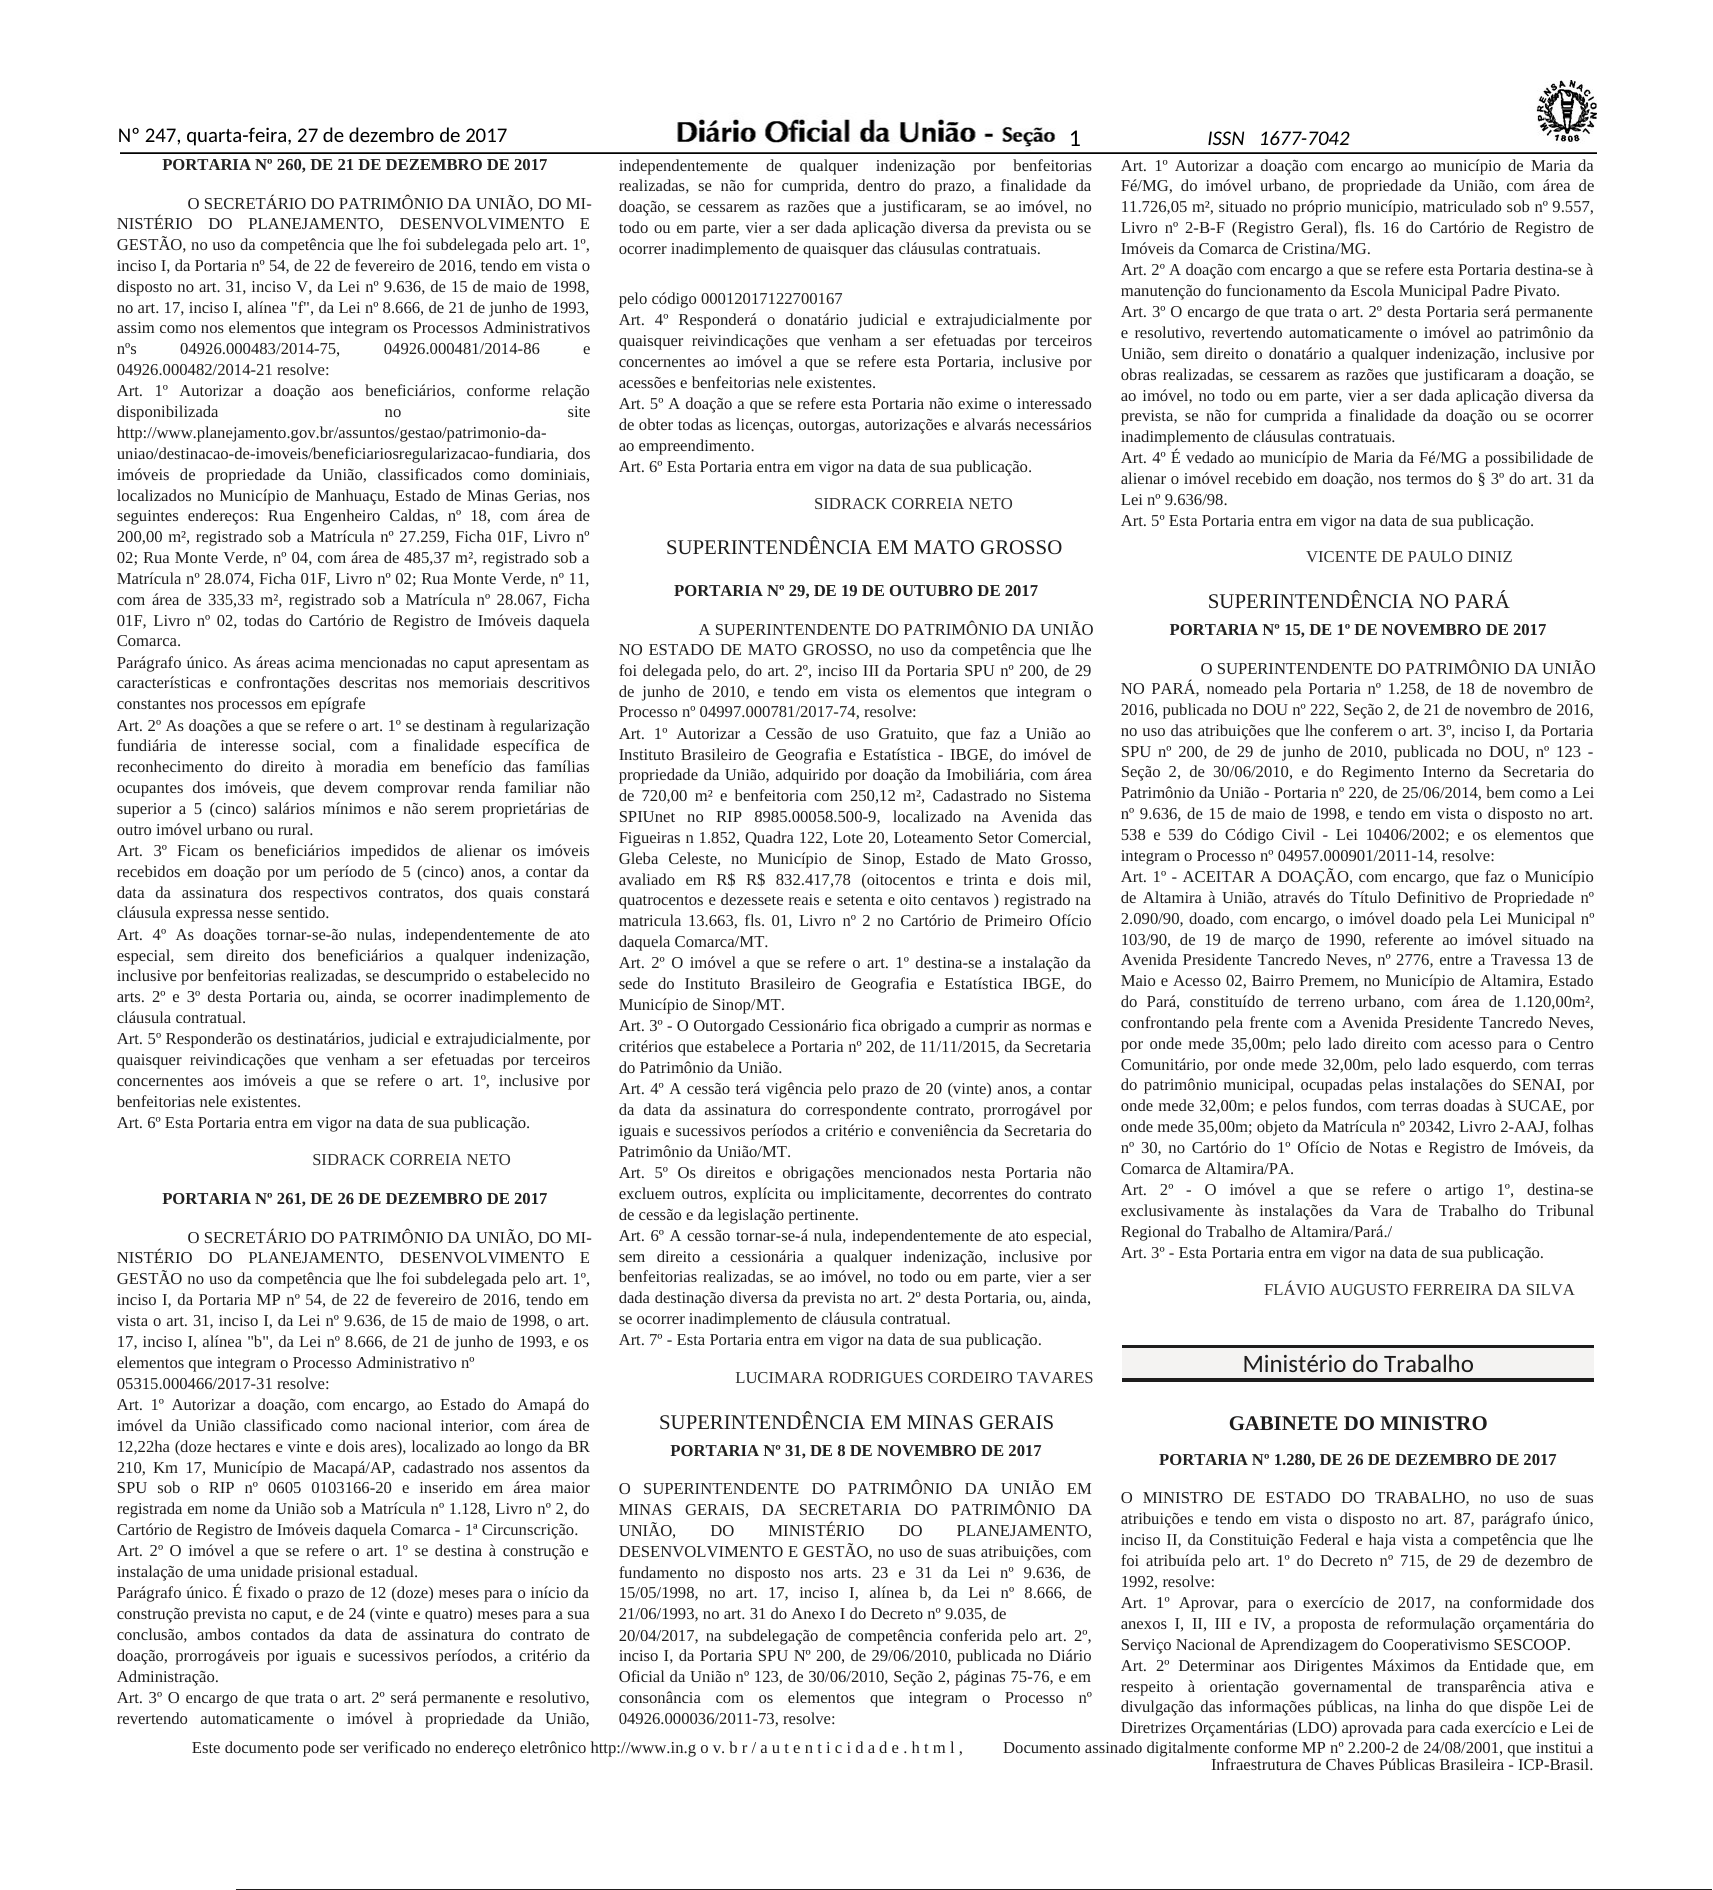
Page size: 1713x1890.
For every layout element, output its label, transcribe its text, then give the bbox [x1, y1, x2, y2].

text Art. 5º Responderão os destinatários, judicial e extrajudicialmente, por quaisquer reivindicações que venham a ser efetuadas por terceiros concernentes aos imóveis a que se refere o art. 1º, inclusive por benfeitorias nele existentes. [117, 1029, 590, 1111]
text Art. 1º Autorizar a doação aos beneficiários, conforme relação disponibilizada no site http://www.planejamento.gov.br/assuntos/gestao/patrimonio-da-uniao/destinacao-de-imoveis/beneficiariosregularizacao-fundiaria, dos imóveis de propriedade da União, classificados como dominiais, localizados no Município de Manhuaçu, Estado de Minas Gerias, nos seguintes endereços: Rua Engenheiro Caldas, nº 18, com área de 200,00 m², registrado sob a Matrícula nº 27.259, Ficha 01F, Livro nº 02; Rua Monte Verde, nº 04, com área de 485,37 m², registrado sob a Matrícula nº 28.074, Ficha 01F, Livro nº 02; Rua Monte Verde, nº 11, com área de 335,33 m², registrado sob a Matrícula nº 28.067, Ficha 01F, Livro nº 02, todas do Cartório de Registro de Imóveis daquela Comarca. [117, 381, 590, 650]
subtitle PORTARIA Nº 260, DE 21 DE DEZEMBRO DE 2017 [119, 150, 590, 174]
text Art. 2º O imóvel a que se refere o art. 1º se destina à construção e instalação de uma unidade prisional estadual. [117, 1541, 590, 1581]
text Parágrafo único. É fixado o prazo de 12 (doze) meses para o início da construção prevista no caput, e de 24 (vinte e quatro) meses para a sua conclusão, ambos contados da data de assinatura do contrato de doação, prorrogáveis por iguais e sucessivos períodos, a critério da Administração. [117, 1583, 590, 1686]
text independentemente de qualquer indenização por benfeitorias realizadas, se não for cumprida, dentro do prazo, a finalidade da doação, se cessarem as razões que a justificaram, se ao imóvel, no todo ou em parte, vier a ser dada aplicação diversa da prevista ou se ocorrer inadimplemento de quaisquer das cláusulas contratuais. [618, 154, 1092, 258]
subtitle SUPERINTENDÊNCIA EM MINAS GERAIS [621, 1410, 1092, 1434]
text Parágrafo único. As áreas acima mencionadas no caput apresentam as características e confrontações descritas nos memoriais descritivos constantes nos processos em epígrafe [117, 652, 590, 713]
text Ministério do Trabalho [1122, 1348, 1594, 1378]
subtitle PORTARIA Nº 261, DE 26 DE DEZEMBRO DE 2017 [119, 1189, 590, 1208]
text Art. 5º Esta Portaria entra em vigor na data de sua publicação. [1121, 511, 1594, 530]
text Art. 7º - Esta Portaria entra em vigor na data de sua publicação. [618, 1330, 1092, 1349]
text 05315.000466/2017-31 resolve: [117, 1374, 590, 1393]
subtitle PORTARIA Nº 29, DE 19 DE OUTUBRO DE 2017 [620, 581, 1092, 600]
subtitle SIDRACK CORREIA NETO SUPERINTENDÊNCIA EM MATO GROSSO [666, 494, 1092, 559]
text Art. 6º Esta Portaria entra em vigor na data de sua publicação. [618, 457, 1092, 476]
text Art. 3º - O Outorgado Cessionário fica obrigado a cumprir as normas e critérios que estabelece a Portaria nº 202, de 11/11/2015, da Secretaria do Patrimônio da União. [618, 1016, 1092, 1077]
text Art. 3º Ficam os beneficiários impedidos de alienar os imóveis recebidos em doação por um período de 5 (cinco) anos, a contar da data da assinatura dos respectivos contratos, dos quais constará cláusula expressa nesse sentido. [117, 841, 590, 922]
subtitle O SECRETÁRIO DO PATRIMÔNIO DA UNIÃO, DO MI- [119, 194, 592, 213]
subtitle PORTARIA Nº 15, DE 1º DE NOVEMBRO DE 2017 [1122, 620, 1594, 639]
text Art. 3º O encargo de que trata o art. 2º será permanente e resolutivo, revertendo automaticamente o imóvel à propriedade da União, [117, 1688, 590, 1728]
text Art. 2º - O imóvel a que se refere o artigo 1º, destina-se exclusivamente às instalações da Vara de Trabalho do Tribunal Regional do Trabalho de Altamira/Pará./ [1121, 1180, 1594, 1241]
text Art. 1º Autorizar a doação, com encargo, ao Estado do Amapá do imóvel da União classificado como nacional interior, com área de 12,22ha (doze hectares e vinte e dois ares), localizado ao longo da BR 210, Km 17, Município de Macapá/AP, cadastrado nos assentos da SPU sob o RIP nº 0605 0103166-20 e inserido em área maior registrada em nome da União sob a Matrícula nº 1.128, Livro nº 2, do Cartório de Registro de Imóveis daquela Comarca - 1ª Circunscrição. [117, 1395, 590, 1539]
text NISTÉRIO DO PLANEJAMENTO, DESENVOLVIMENTO E GESTÃO no uso da competência que lhe foi subdelegada pelo art. 1º, inciso I, da Portaria MP nº 54, de 22 de fevereiro de 2016, tendo em vista o art. 31, inciso I, da Lei nº 9.636, de 15 de maio de 1998, o art. 17, inciso I, alínea "b", da Lei nº 8.666, de 21 de junho de 1993, e os elementos que integram o Processo Administrativo nº [117, 1248, 590, 1372]
text Art. 1º Autorizar a Cessão de uso Gratuito, que faz a União ao Instituto Brasileiro de Geografia e Estatística - IBGE, do imóvel de propriedade da União, adquirido por doação da Imobiliária, com área de 720,00 m² e benfeitoria com 250,12 m², Cadastrado no Sistema SPIUnet no RIP 8985.00058.500-9, localizado na Avenida das Figueiras n 1.852, Quadra 122, Lote 20, Loteamento Setor Comercial, Gleba Celeste, no Município de Sinop, Estado de Mato Grosso, avaliado em R$ R$ 832.417,78 (oitocentos e trinta e dois mil, quatrocentos e dezessete reais e setenta e oito centavos ) registrado na matricula 13.663, fls. 01, Livro nº 2 no Cartório de Primeiro Ofício daquela Comarca/MT. [618, 723, 1092, 951]
text Art. 5º Os direitos e obrigações mencionados nesta Portaria não excluem outros, explícita ou implicitamente, decorrentes do contrato de cessão e da legislação pertinente. [618, 1163, 1092, 1223]
text NO PARÁ, nomeado pela Portaria nº 1.258, de 18 de novembro de 2016, publicada no DOU nº 222, Seção 2, de 21 de novembro de 2016, no uso das atribuições que lhe conferem o art. 3º, inciso I, da Portaria SPU nº 200, de 29 de junho de 2010, publicada no DOU, nº 123 - Seção 2, de 30/06/2010, e do Regimento Interno da Secretaria do Patrimônio da União - Portaria nº 220, de 25/06/2014, bem como a Lei nº 9.636, de 15 de maio de 1998, e tendo em vista o disposto no art. 538 e 539 do Código Civil - Lei 10406/2002; e os elementos que integram o Processo nº 04957.000901/2011-14, resolve: [1121, 679, 1594, 865]
subtitle PORTARIA Nº 31, DE 8 DE NOVEMBRO DE 2017 [620, 1440, 1092, 1459]
text Art. 2º A doação com encargo a que se refere esta Portaria destina-se à manutenção do funcionamento da Escola Municipal Padre Pivato. [1121, 260, 1594, 300]
text Art. 4º A cessão terá vigência pelo prazo de 20 (vinte) anos, a contar da data da assinatura do correspondente contrato, prorrogável por iguais e sucessivos períodos a critério e conveniência da Secretaria do Patrimônio da União/MT. [618, 1079, 1092, 1161]
subtitle PORTARIA Nº 1.280, DE 26 DE DEZEMBRO DE 2017 [1122, 1449, 1594, 1468]
text Art. 5º A doação a que se refere esta Portaria não exime o interessado de obter todas as licenças, outorgas, autorizações e alvarás necessários ao empreendimento. [618, 394, 1092, 454]
text Art. 4º É vedado ao município de Maria da Fé/MG a possibilidade de alienar o imóvel recebido em doação, nos termos do § 3º do art. 31 da Lei nº 9.636/98. [1121, 448, 1594, 509]
text Art. 1º - ACEITAR A DOAÇÃO, com encargo, que faz o Município de Altamira à União, através do Título Definitivo de Propriedade nº 2.090/90, doado, com encargo, o imóvel doado pela Lei Municipal nº 103/90, de 19 de março de 1990, referente ao imóvel situado na Avenida Presidente Tancredo Neves, nº 2776, entre a Travessa 13 de Maio e Acesso 02, Bairro Premem, no Município de Altamira, Estado do Pará, constituído de terreno urbano, com área de 1.120,00m², confrontando pela frente com a Avenida Presidente Tancredo Neves, por onde mede 35,00m; pelo lado direito com acesso para o Centro Comunitário, por onde mede 32,00m, pelo lado esquerdo, com terras do patrimônio municipal, ocupadas pelas instalações do SENAI, por onde mede 32,00m; e pelos fundos, com terras doadas à SUCAE, por onde mede 35,00m; objeto da Matrícula nº 20342, Livro 2-AAJ, folhas nº 30, no Cartório do 1º Ofício de Notas e Registro de Imóveis, da Comarca de Altamira/PA. [1121, 867, 1594, 1178]
subtitle O SUPERINTENDENTE DO PATRIMÔNIO DA UNIÃO [1122, 658, 1596, 678]
text Art. 2º Determinar aos Dirigentes Máximos da Entidade que, em respeito à orientação governamental de transparência ativa e divulgação das informações públicas, na linha do que dispõe Lei de Diretrizes Orçamentárias (LDO) aprovada para cada exercício e Lei de [1121, 1656, 1594, 1737]
subtitle A SUPERINTENDENTE DO PATRIMÔNIO DA UNIÃO [620, 619, 1094, 638]
subtitle O SECRETÁRIO DO PATRIMÔNIO DA UNIÃO, DO MI- [119, 1228, 592, 1247]
text Art. 3º - Esta Portaria entra em vigor na data de sua publicação. [1121, 1243, 1594, 1262]
text FLÁVIO AUGUSTO FERREIRA DA SILVA [1122, 1280, 1575, 1299]
text SIDRACK CORREIA NETO [312, 1149, 590, 1169]
subtitle SUPERINTENDÊNCIA NO PARÁ [1123, 589, 1594, 613]
text O MINISTRO DE ESTADO DO TRABALHO, no uso de suas atribuições e tendo em vista o disposto no art. 87, parágrafo único, inciso II, da Constituição Federal e haja vista a competência que lhe foi atribuída pelo art. 1º do Decreto nº 715, de 29 de dezembro de 1992, resolve: [1121, 1488, 1594, 1591]
text Art. 2º O imóvel a que se refere o art. 1º destina-se a instalação da sede do Instituto Brasileiro de Geografia e Estatística IBGE, do Município de Sinop/MT. [618, 953, 1092, 1014]
text pelo código 00012017122700167 [618, 289, 1092, 308]
text VICENTE DE PAULO DINIZ [1306, 547, 1594, 566]
text Art. 1º Aprovar, para o exercício de 2017, na conformidade dos anexos I, II, III e IV, a proposta de reformulação orçamentária do Serviço Nacional de Aprendizagem do Cooperativismo SESCOOP. [1121, 1593, 1594, 1653]
text NO ESTADO DE MATO GROSSO, no uso da competência que lhe foi delegada pelo, do art. 2º, inciso III da Portaria SPU nº 200, de 29 de junho de 2010, e tendo em vista os elementos que integram o Processo nº 04997.000781/2017-74, resolve: [618, 640, 1092, 721]
text 20/04/2017, na subdelegação de competência conferida pelo art. 2º, inciso I, da Portaria SPU Nº 200, de 29/06/2010, publicada no Diário Oficial da União nº 123, de 30/06/2010, Seção 2, páginas 75-76, e em consonância com os elementos que integram o Processo nº 04926.000036/2011-73, resolve: [618, 1625, 1092, 1728]
text Art. 6º A cessão tornar-se-á nula, independentemente de ato especial, sem direito a cessionária a qualquer indenização, inclusive por benfeitorias realizadas, se ao imóvel, no todo ou em parte, vier a ser dada destinação diversa da prevista no art. 2º desta Portaria, ou, ainda, se ocorrer inadimplemento de cláusula contratual. [618, 1226, 1092, 1328]
text Art. 6º Esta Portaria entra em vigor na data de sua publicação. [117, 1113, 590, 1132]
text GABINETE DO MINISTRO [1122, 1411, 1594, 1435]
text Art. 1º Autorizar a doação com encargo ao município de Maria da Fé/MG, do imóvel urbano, de propriedade da União, com área de 11.726,05 m², situado no próprio município, matriculado sob nº 9.557, Livro nº 2-B-F (Registro Geral), fls. 16 do Cartório de Registro de Imóveis da Comarca de Cristina/MG. [1121, 154, 1594, 258]
text Art. 4º Responderá o donatário judicial e extrajudicialmente por quaisquer reivindicações que venham a ser efetuadas por terceiros concernentes ao imóvel a que se refere esta Portaria, inclusive por acessões e benfeitorias nele existentes. [618, 310, 1092, 392]
text NISTÉRIO DO PLANEJAMENTO, DESENVOLVIMENTO E GESTÃO, no uso da competência que lhe foi subdelegada pelo art. 1º, inciso I, da Portaria nº 54, de 22 de fevereiro de 2016, tendo em vista o disposto no art. 31, inciso V, da Lei nº 9.636, de 15 de maio de 1998, no art. 17, inciso I, alínea "f", da Lei nº 8.666, de 21 de junho de 1993, assim como nos elementos que integram os Processos Administrativos nºs 04926.000483/2014-75, 04926.000481/2014-86 e 04926.000482/2014-21 resolve: [117, 214, 590, 379]
text LUCIMARA RODRIGUES CORDEIRO TAVARES [620, 1367, 1094, 1387]
text Art. 4º As doações tornar-se-ão nulas, independentemente de ato especial, sem direito dos beneficiários a qualquer indenização, inclusive por benfeitorias realizadas, se descumprido o estabelecido no arts. 2º e 3º desta Portaria ou, ainda, se ocorrer inadimplemento de cláusula contratual. [117, 924, 590, 1027]
text Art. 2º As doações a que se refere o art. 1º se destinam à regularização fundiária de interesse social, com a finalidade específica de reconhecimento do direito à moradia em benefício das famílias ocupantes dos imóveis, que devem comprovar renda familiar não superior a 5 (cinco) salários mínimos e não serem proprietárias de outro imóvel urbano ou rural. [117, 715, 590, 839]
text Art. 3º O encargo de que trata o art. 2º desta Portaria será permanente e resolutivo, revertendo automaticamente o imóvel ao patrimônio da União, sem direito o donatário a qualquer indenização, inclusive por obras realizadas, se cessarem as razões que justificaram a doação, se ao imóvel, no todo ou em parte, vier a ser dada aplicação diversa da prevista, se não for cumprida a finalidade da doação ou se ocorrer inadimplemento de cláusulas contratuais. [1121, 302, 1594, 446]
text O SUPERINTENDENTE DO PATRIMÔNIO DA UNIÃO EM MINAS GERAIS, DA SECRETARIA DO PATRIMÔNIO DA UNIÃO, DO MINISTÉRIO DO PLANEJAMENTO, DESENVOLVIMENTO E GESTÃO, no uso de suas atribuições, com fundamento no disposto nos arts. 23 e 31 da Lei nº 9.636, de 15/05/1998, no art. 17, inciso I, alínea b, da Lei nº 8.666, de 21/06/1993, no art. 31 do Anexo I do Decreto nº 9.035, de [618, 1479, 1092, 1623]
